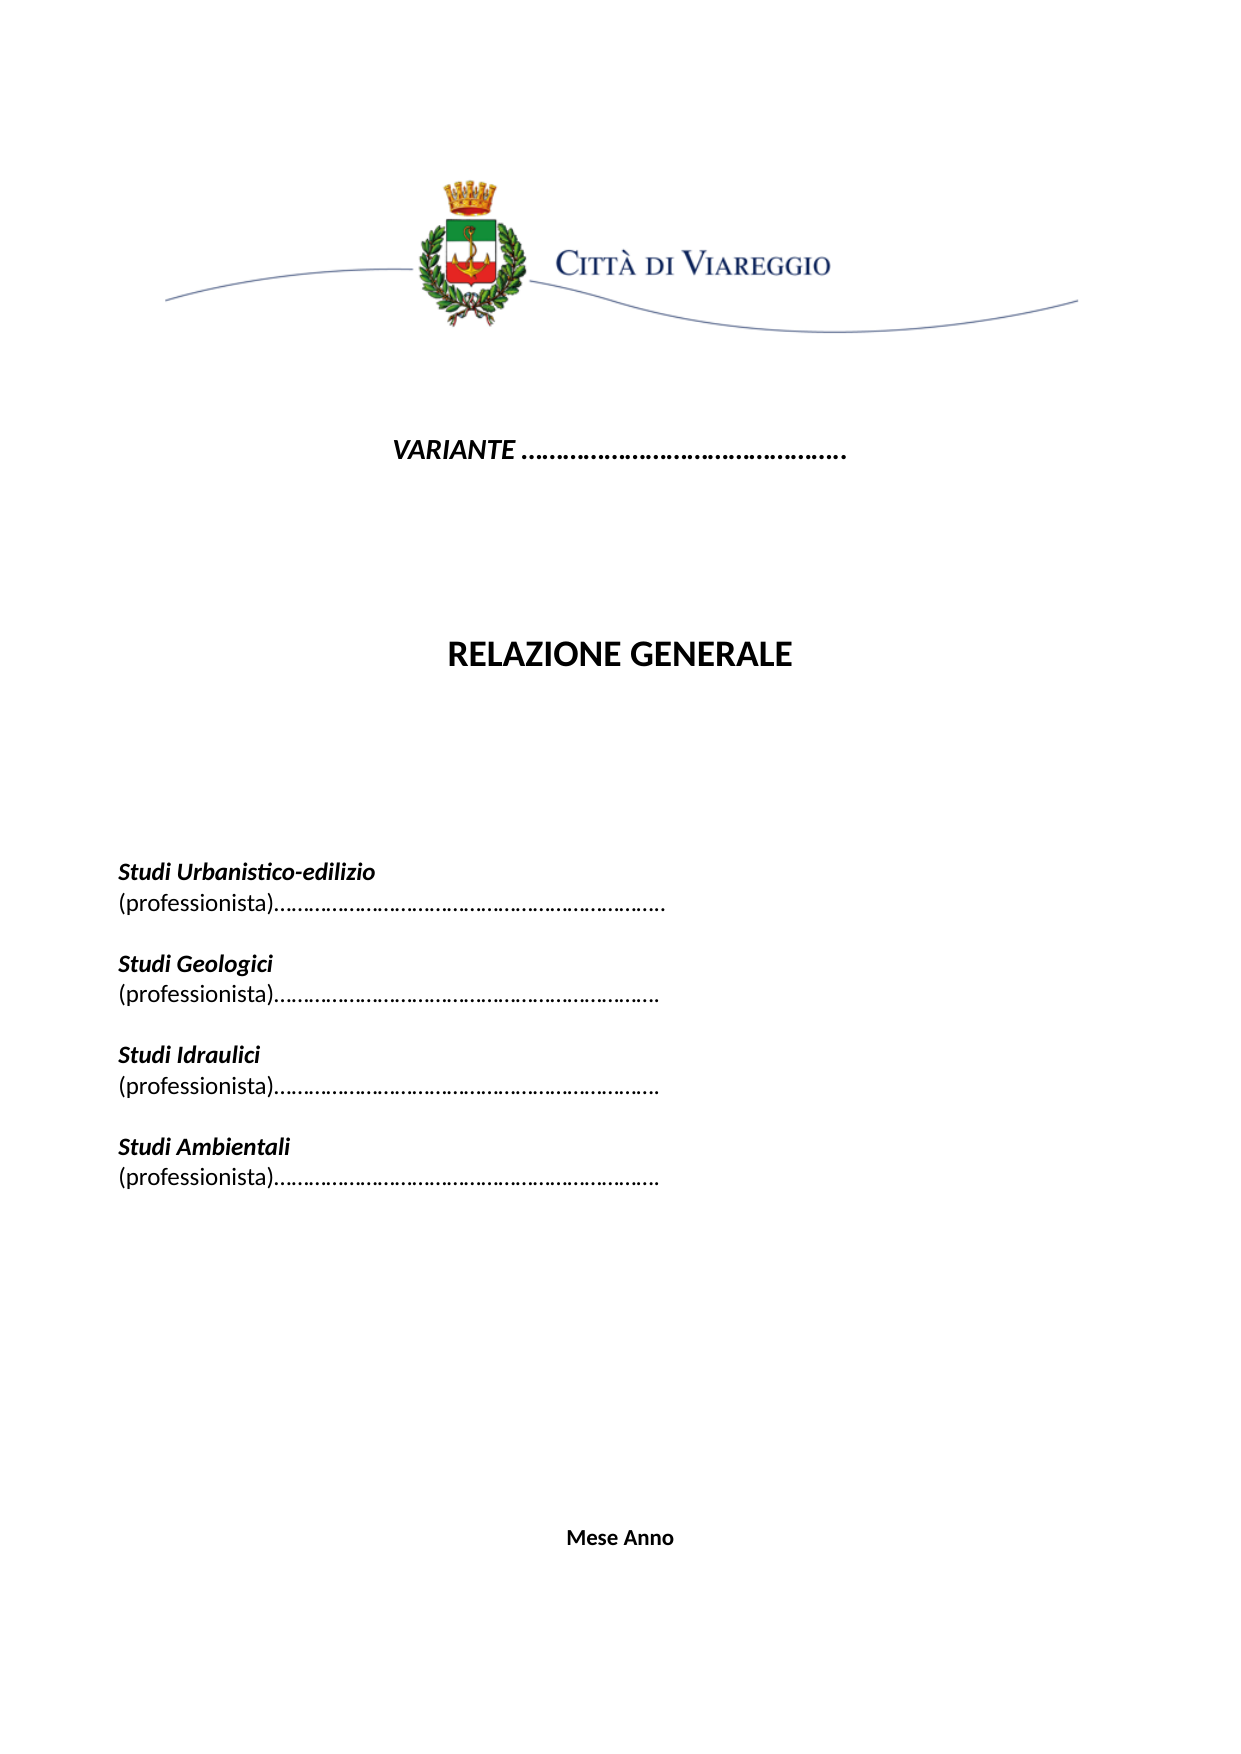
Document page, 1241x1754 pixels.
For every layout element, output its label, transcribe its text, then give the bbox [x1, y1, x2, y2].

text VARIANTE ……………………………………….. [118, 431, 1122, 467]
text Studi Idraulici [118, 1039, 1122, 1070]
text Mese Anno [118, 1523, 1122, 1551]
text RELAZIONE GENERALE [118, 630, 1122, 676]
text (professionista)…………………………………………………………. [118, 978, 1122, 1009]
text (professionista)…………………………………………………………. [118, 1162, 1122, 1192]
text Studi Urbanistico-edilizio [118, 856, 1122, 887]
text (professionista)………………………………………………………….. [118, 887, 1122, 917]
text Studi Geologici [118, 948, 1122, 978]
text (professionista)…………………………………………………………. [118, 1070, 1122, 1101]
text Studi Ambientali [118, 1131, 1122, 1162]
picture [157, 173, 1083, 348]
